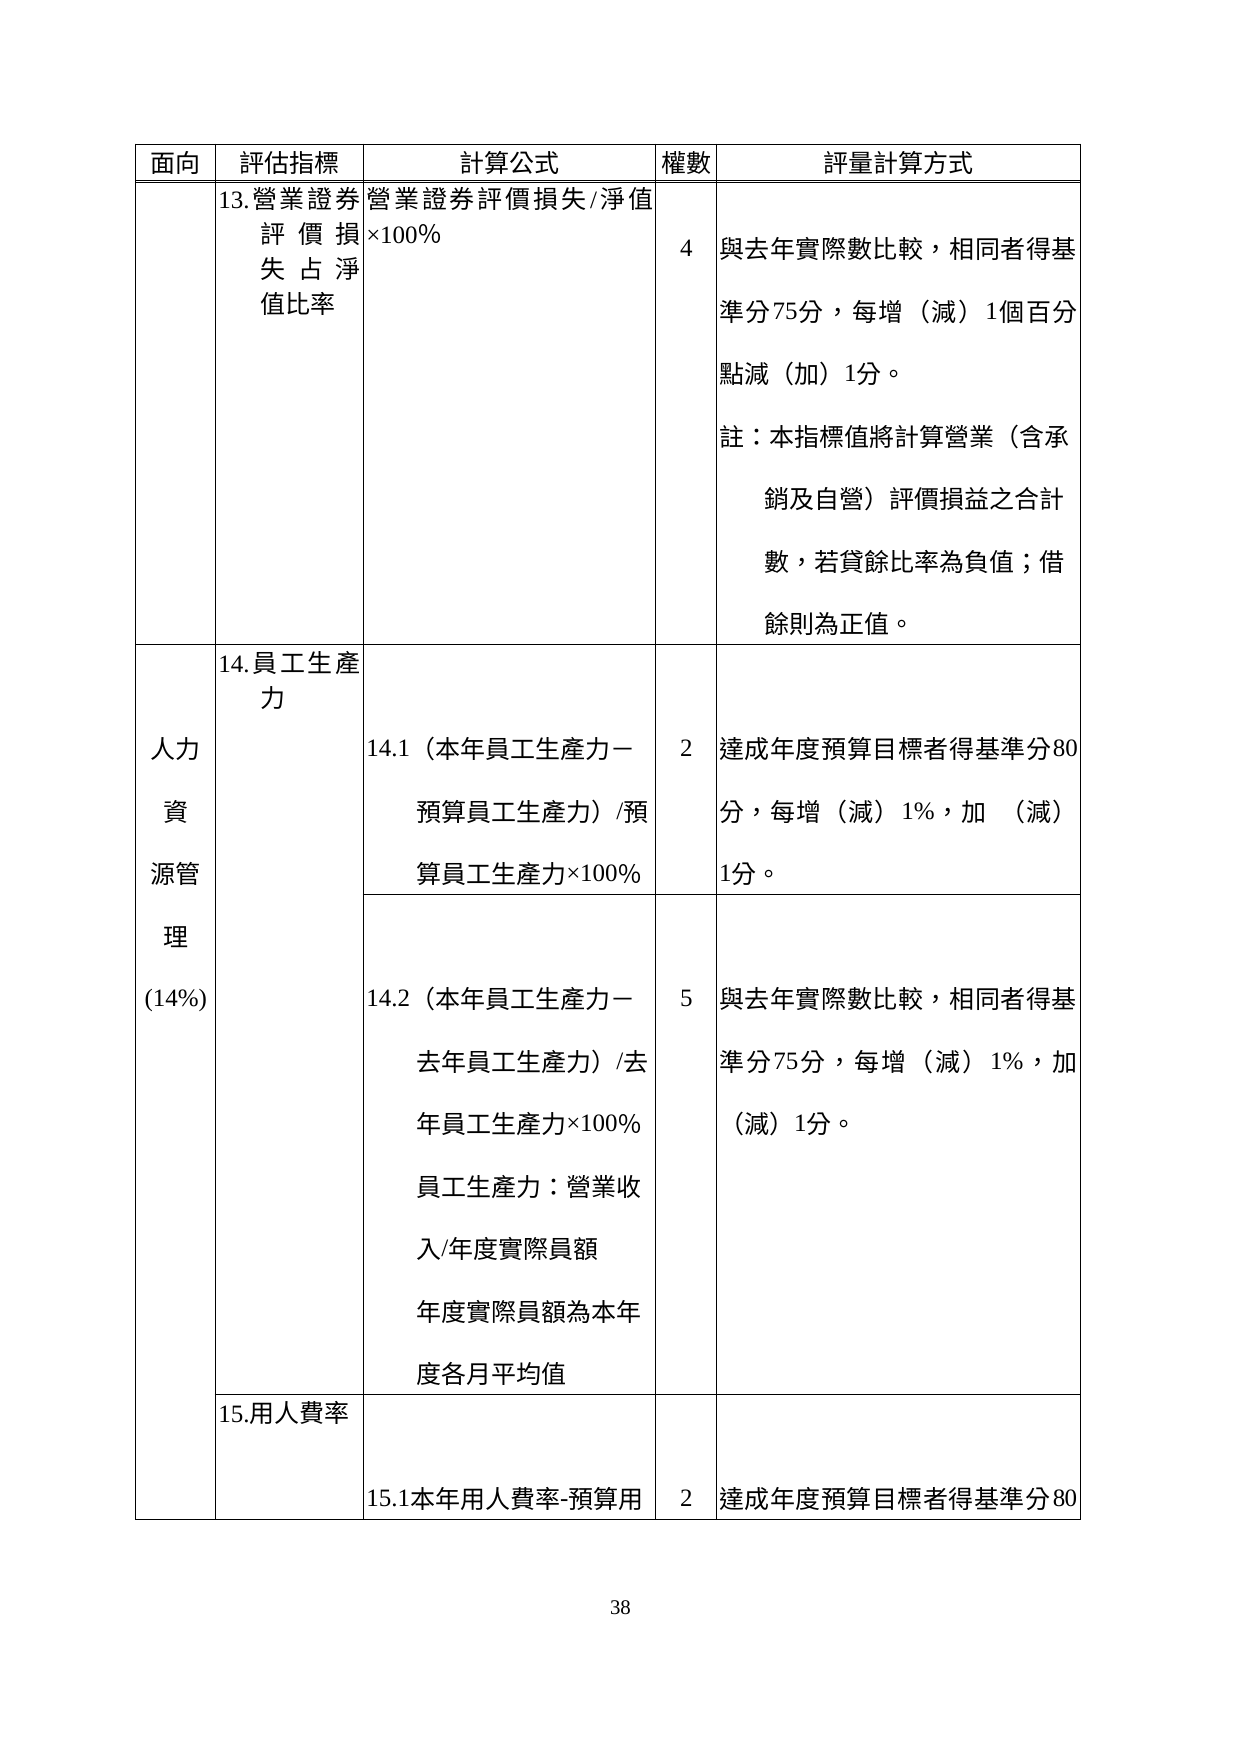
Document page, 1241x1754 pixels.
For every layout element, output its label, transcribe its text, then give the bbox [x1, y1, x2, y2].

table_cell 人力資 源管理 (14%) [136, 645, 215, 1518]
table_header 面向 [136, 145, 215, 180]
table_cell 13.營業證券評價損失占淨值比率 [216, 183, 363, 643]
table_cell 14.員工生產力 [216, 645, 363, 1393]
table_header 評量計算方式 [717, 145, 1080, 180]
table_cell [136, 183, 215, 643]
table_header 計算公式 [364, 145, 655, 180]
table_cell 2 [656, 645, 716, 893]
table_cell 4 [656, 183, 716, 643]
table_cell 15.1本年用人費率-預算用 [364, 1395, 655, 1518]
table_header 評估指標 [216, 145, 363, 180]
table_cell 5 [656, 895, 716, 1393]
table_cell 與去年實際數比較，相同者得基準分75分，每增（減）1%，加 （減）1分。 [717, 895, 1080, 1393]
table_cell 2 [656, 1395, 716, 1518]
table_cell 營業證券評價損失/淨值×100％ [364, 183, 655, 643]
table_cell 15.用人費率 [216, 1395, 363, 1518]
table_cell 與去年實際數比較，相同者得基準分75分，每增（減）1個百分點減（加）1分。 註：本指標值將計算營業（含承銷及自營）評價損益之合計數，若貸餘比率為負值；借餘則為正值。 [717, 183, 1080, 643]
table_header 權數 [656, 145, 716, 180]
table_cell 達成年度預算目標者得基準分80分，每增（減）1%，加 （減） 1分。 [717, 645, 1080, 893]
table_cell 14.1（本年員工生產力－預算員工生產力）/預算員工生產力×100％ [364, 645, 655, 893]
table_cell 14.2（本年員工生產力－去年員工生產力）/去年員工生產力×100％ 員工生產力：營業收入/年度實際員額 年度實際員額為本年度各月平均值 [364, 895, 655, 1393]
table_cell 達成年度預算目標者得基準分80 [717, 1395, 1080, 1518]
